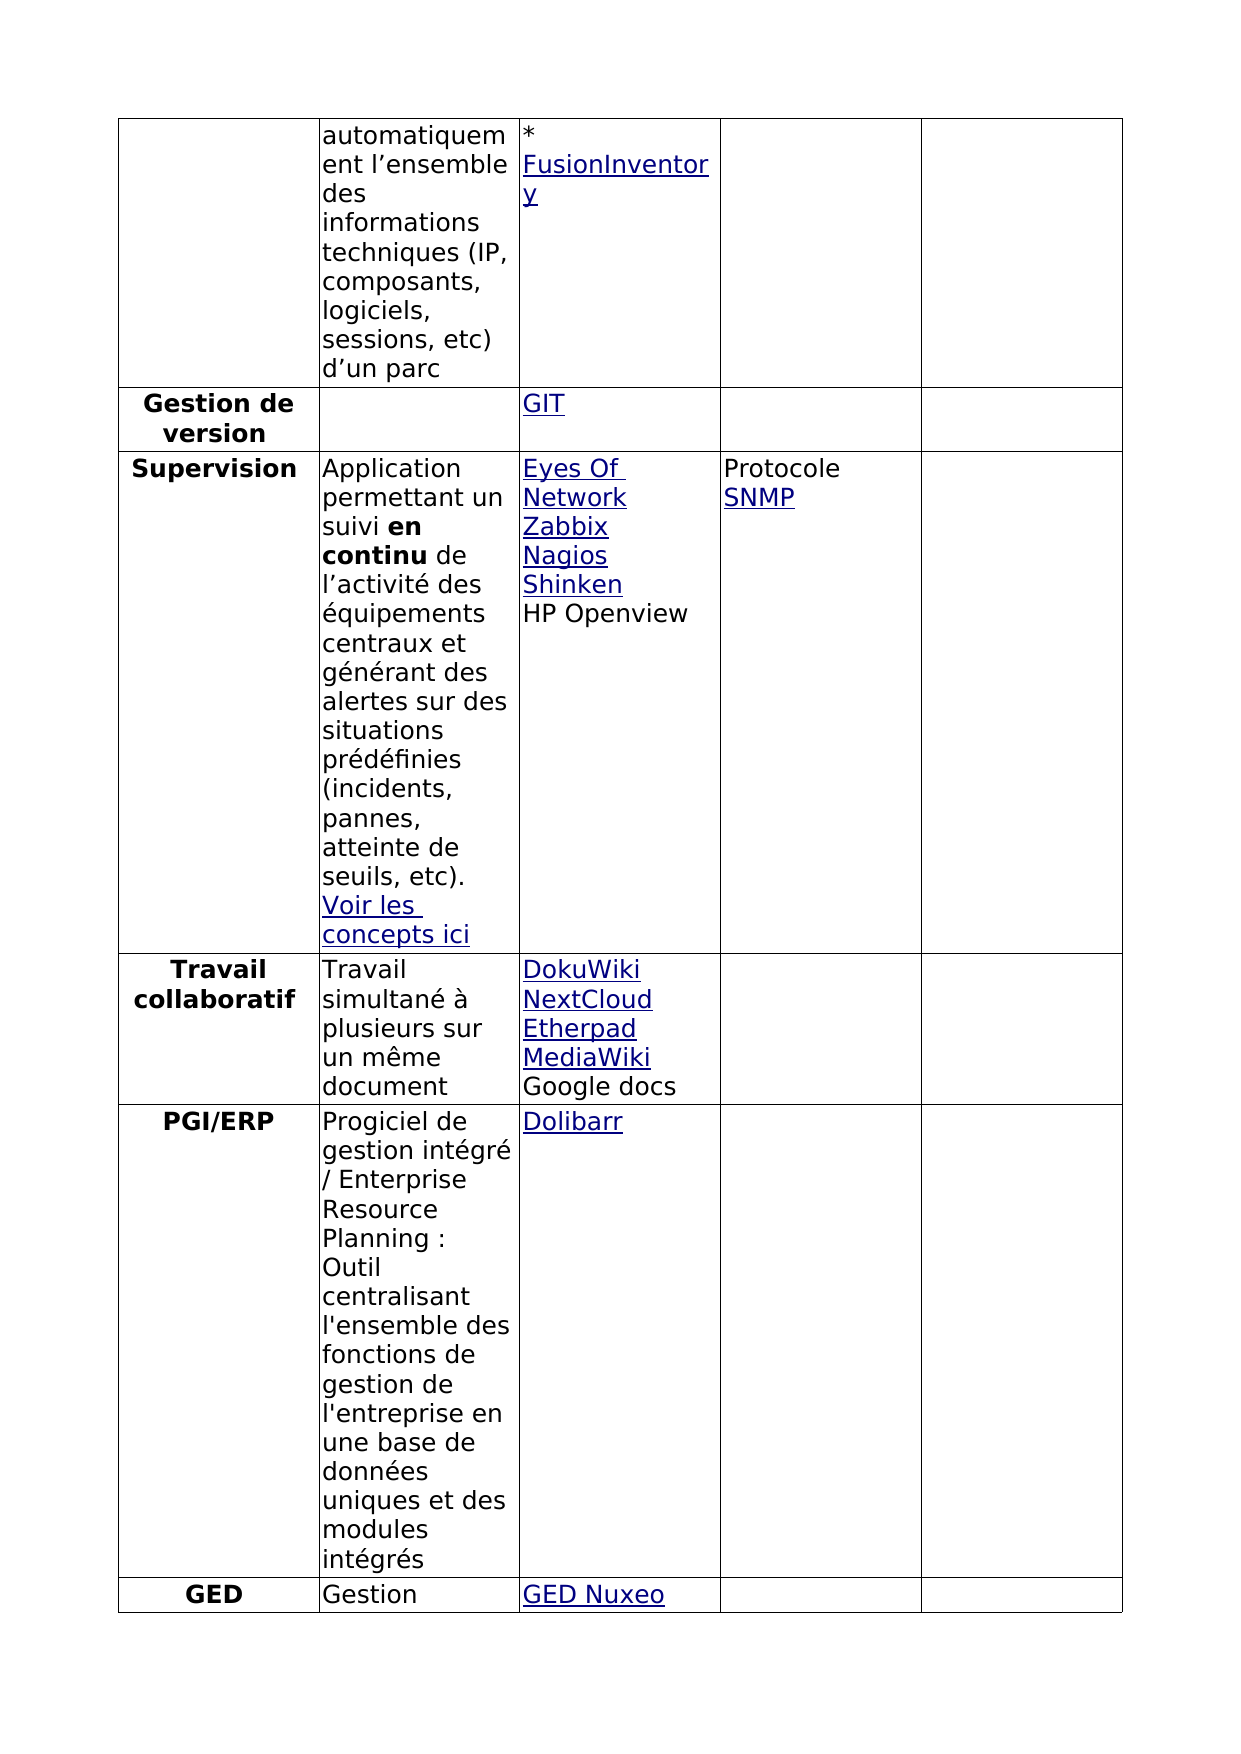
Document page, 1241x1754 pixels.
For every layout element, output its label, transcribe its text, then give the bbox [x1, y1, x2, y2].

table_cell * FusionInventory [520, 119, 720, 387]
table_cell Dolibarr [520, 1105, 720, 1577]
table_cell [922, 1578, 1122, 1612]
table_cell Application permettant un suivi en continu de l’activité des équipements centraux et générant des alertes sur des situations prédéfinies (incidents, pannes, atteinte de seuils, etc). Voir les concepts ici [320, 452, 519, 953]
table_cell [721, 119, 921, 387]
table_cell [922, 954, 1122, 1104]
table_cell automatiquement l’ensemble des informations techniques (IP, composants, logiciels, sessions, etc) d’un parc [320, 119, 519, 387]
table_cell PGI/ERP [119, 1105, 319, 1577]
table_cell Gestion de version [119, 388, 319, 451]
table_cell [922, 452, 1122, 953]
table_cell GED [119, 1578, 319, 1612]
table_cell Gestion [320, 1578, 519, 1612]
table_cell [922, 388, 1122, 451]
table_cell Eyes Of Network Zabbix Nagios Shinken HP Openview [520, 452, 720, 953]
table_cell [320, 388, 519, 451]
table_cell Protocole SNMP [721, 452, 921, 953]
table_cell DokuWiki NextCloud Etherpad MediaWiki Google docs [520, 954, 720, 1104]
table_cell GED Nuxeo [520, 1578, 720, 1612]
table_cell GIT [520, 388, 720, 451]
table_cell [922, 119, 1122, 387]
table_cell [922, 1105, 1122, 1577]
table_cell Travail collaboratif [119, 954, 319, 1104]
table_cell Travail simultané à plusieurs sur un même document [320, 954, 519, 1104]
table_cell [721, 954, 921, 1104]
table_cell [119, 119, 319, 387]
table_cell [721, 1105, 921, 1577]
table_cell Progiciel de gestion intégré / Enterprise Resource Planning : Outil centralisant l'ensemble des fonctions de gestion de l'entreprise en une base de données uniques et des modules intégrés [320, 1105, 519, 1577]
table_cell [721, 388, 921, 451]
table_cell Supervision [119, 452, 319, 953]
table_cell [721, 1578, 921, 1612]
